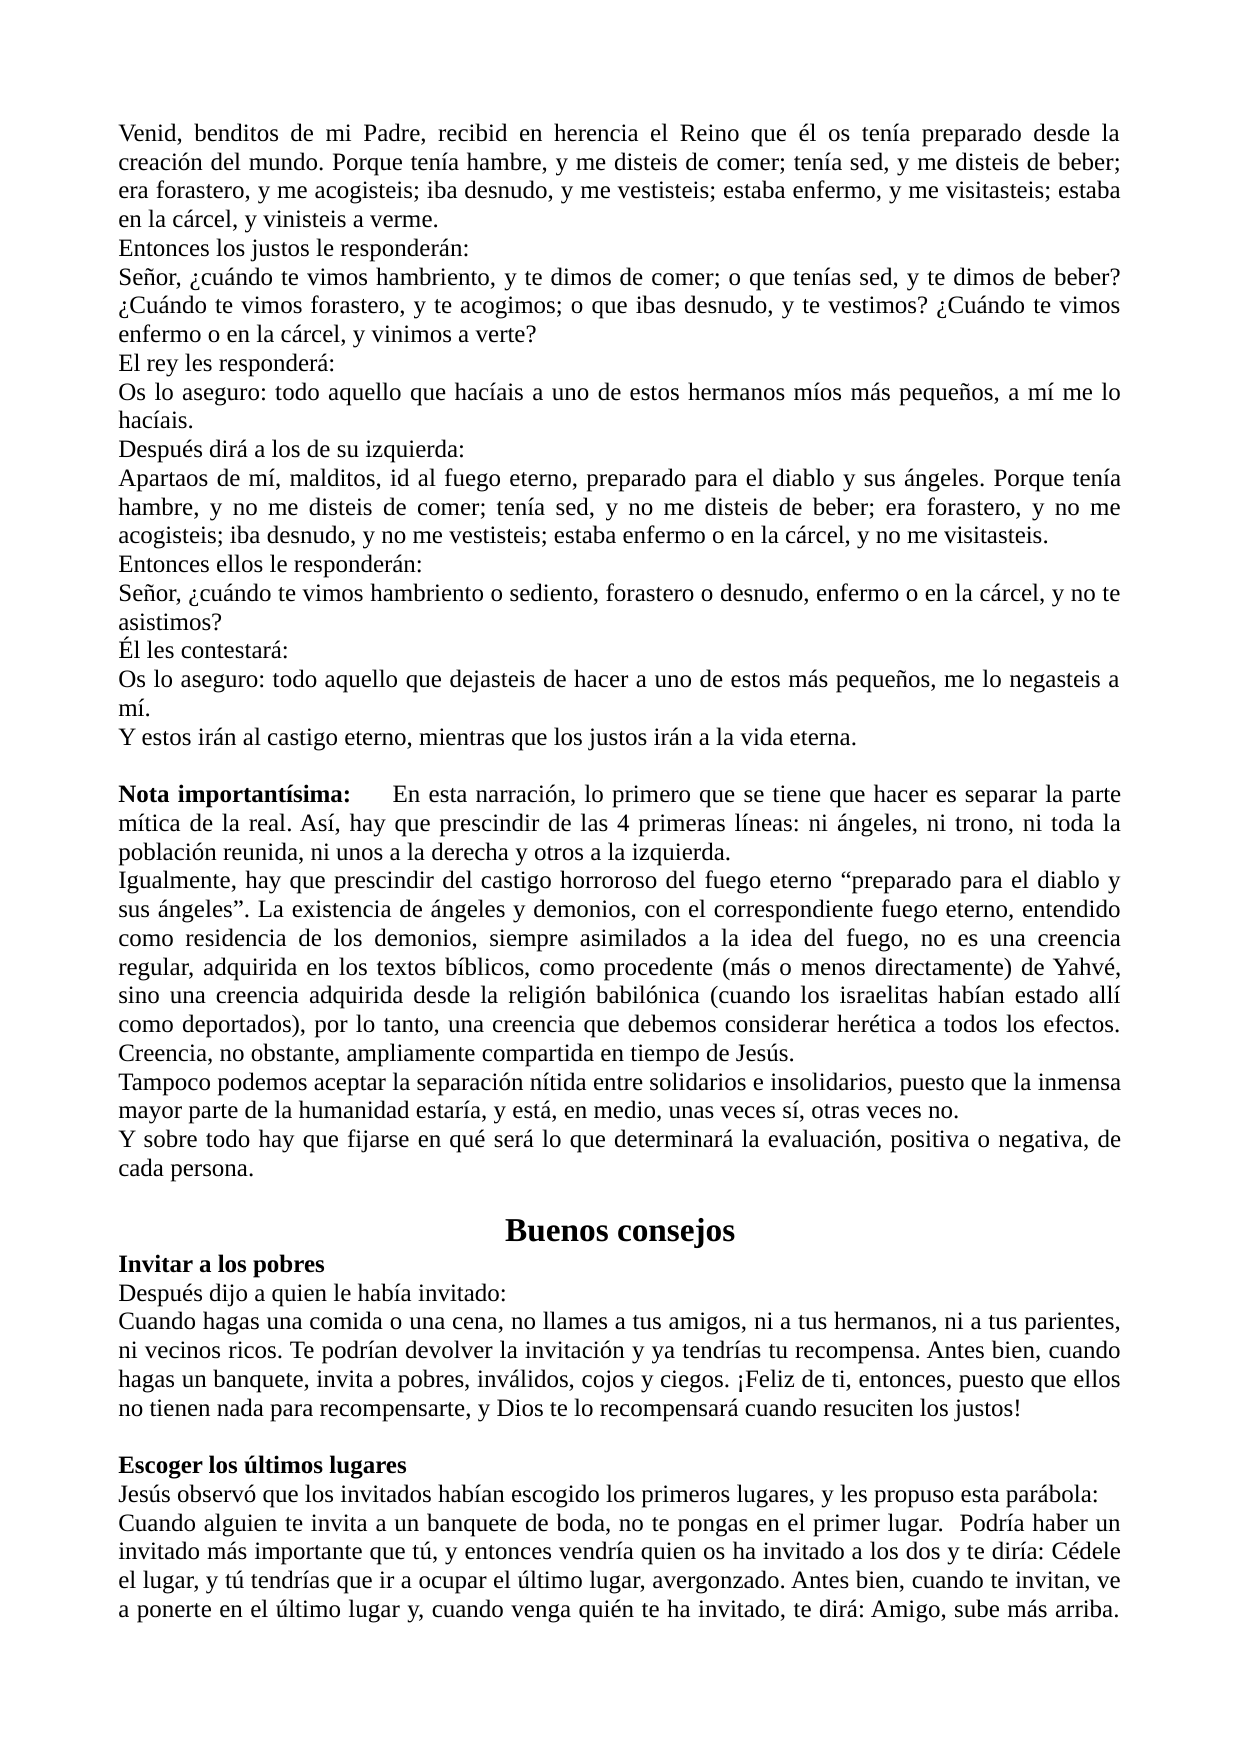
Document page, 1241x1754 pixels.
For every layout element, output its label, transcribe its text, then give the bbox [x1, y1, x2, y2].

text Venid, benditos de mi Padre, recibid en herencia el Reino que él os tenía preparado desde la creación del mundo. Porque tenía hambre, y me disteis de comer; tenía sed, y me disteis de beber; era forastero, y me acogisteis; iba desnudo, y me vestisteis; estaba enfermo, y me visitasteis; estaba en la cárcel, y vinisteis a verme. [118, 118, 1122, 233]
text Y sobre todo hay que fijarse en qué será lo que determinará la evaluación, positiva o negativa, de cada persona. [118, 1124, 1122, 1182]
text Entonces ellos le responderán: [118, 549, 1122, 578]
text Invitar a los pobres [118, 1249, 1122, 1278]
text Él les contestará: [118, 636, 1122, 664]
text El rey les responderá: [118, 348, 1122, 377]
text Nota importantísima: En esta narración, lo primero que se tiene que hacer es separar la parte mítica de la real. Así, hay que prescindir de las 4 primeras líneas: ni ángeles, ni trono, ni toda la población reunida, ni unos a la derecha y otros a la izquierda. [118, 779, 1122, 866]
text Os lo aseguro: todo aquello que hacíais a uno de estos hermanos míos más pequeños, a mí me lo hacíais. [118, 377, 1122, 434]
text Tampoco podemos aceptar la separación nítida entre solidarios e insolidarios, puesto que la inmensa mayor parte de la humanidad estaría, y está, en medio, unas veces sí, otras veces no. [118, 1067, 1122, 1124]
text Jesús observó que los invitados habían escogido los primeros lugares, y les propuso esta parábola: [118, 1479, 1122, 1508]
text Y estos irán al castigo eterno, mientras que los justos irán a la vida eterna. [118, 722, 1122, 751]
text Cuando alguien te invita a un banquete de boda, no te pongas en el primer lugar. Podría haber un invitado más importante que tú, y entonces vendría quien os ha invitado a los dos y te diría: Cédele el lugar, y tú tendrías que ir a ocupar el último lugar, avergonzado. Antes bien, cuando te invitan, ve a ponerte en el último lugar y, cuando venga quién te ha invitado, te dirá: Amigo, sube más arriba. [118, 1508, 1122, 1623]
text Escoger los últimos lugares [118, 1450, 1122, 1479]
text Buenos consejos [118, 1211, 1122, 1249]
text Os lo aseguro: todo aquello que dejasteis de hacer a uno de estos más pequeños, me lo negasteis a mí. [118, 664, 1122, 722]
text Apartaos de mí, malditos, id al fuego eterno, preparado para el diablo y sus ángeles. Porque tenía hambre, y no me disteis de comer; tenía sed, y no me disteis de beber; era forastero, y no me acogisteis; iba desnudo, y no me vestisteis; estaba enfermo o en la cárcel, y no me visitasteis. [118, 463, 1122, 549]
text Señor, ¿cuándo te vimos hambriento o sediento, forastero o desnudo, enfermo o en la cárcel, y no te asistimos? [118, 578, 1122, 636]
text Igualmente, hay que prescindir del castigo horroroso del fuego eterno “preparado para el diablo y sus ángeles”. La existencia de ángeles y demonios, con el correspondiente fuego eterno, entendido como residencia de los demonios, siempre asimilados a la idea del fuego, no es una creencia regular, adquirida en los textos bíblicos, como procedente (más o menos directamente) de Yahvé, sino una creencia adquirida desde la religión babilónica (cuando los israelitas habían estado allí como deportados), por lo tanto, una creencia que debemos considerar herética a todos los efectos. Creencia, no obstante, ampliamente compartida en tiempo de Jesús. [118, 866, 1122, 1067]
text Entonces los justos le responderán: [118, 233, 1122, 262]
text Señor, ¿cuándo te vimos hambriento, y te dimos de comer; o que tenías sed, y te dimos de beber? ¿Cuándo te vimos forastero, y te acogimos; o que ibas desnudo, y te vestimos? ¿Cuándo te vimos enfermo o en la cárcel, y vinimos a verte? [118, 262, 1122, 348]
text Después dirá a los de su izquierda: [118, 434, 1122, 463]
text Después dijo a quien le había invitado: [118, 1278, 1122, 1306]
text Cuando hagas una comida o una cena, no llames a tus amigos, ni a tus hermanos, ni a tus parientes, ni vecinos ricos. Te podrían devolver la invitación y ya tendrías tu recompensa. Antes bien, cuando hagas un banquete, invita a pobres, inválidos, cojos y ciegos. ¡Feliz de ti, entonces, puesto que ellos no tienen nada para recompensarte, y Dios te lo recompensará cuando resuciten los justos! [118, 1306, 1122, 1421]
